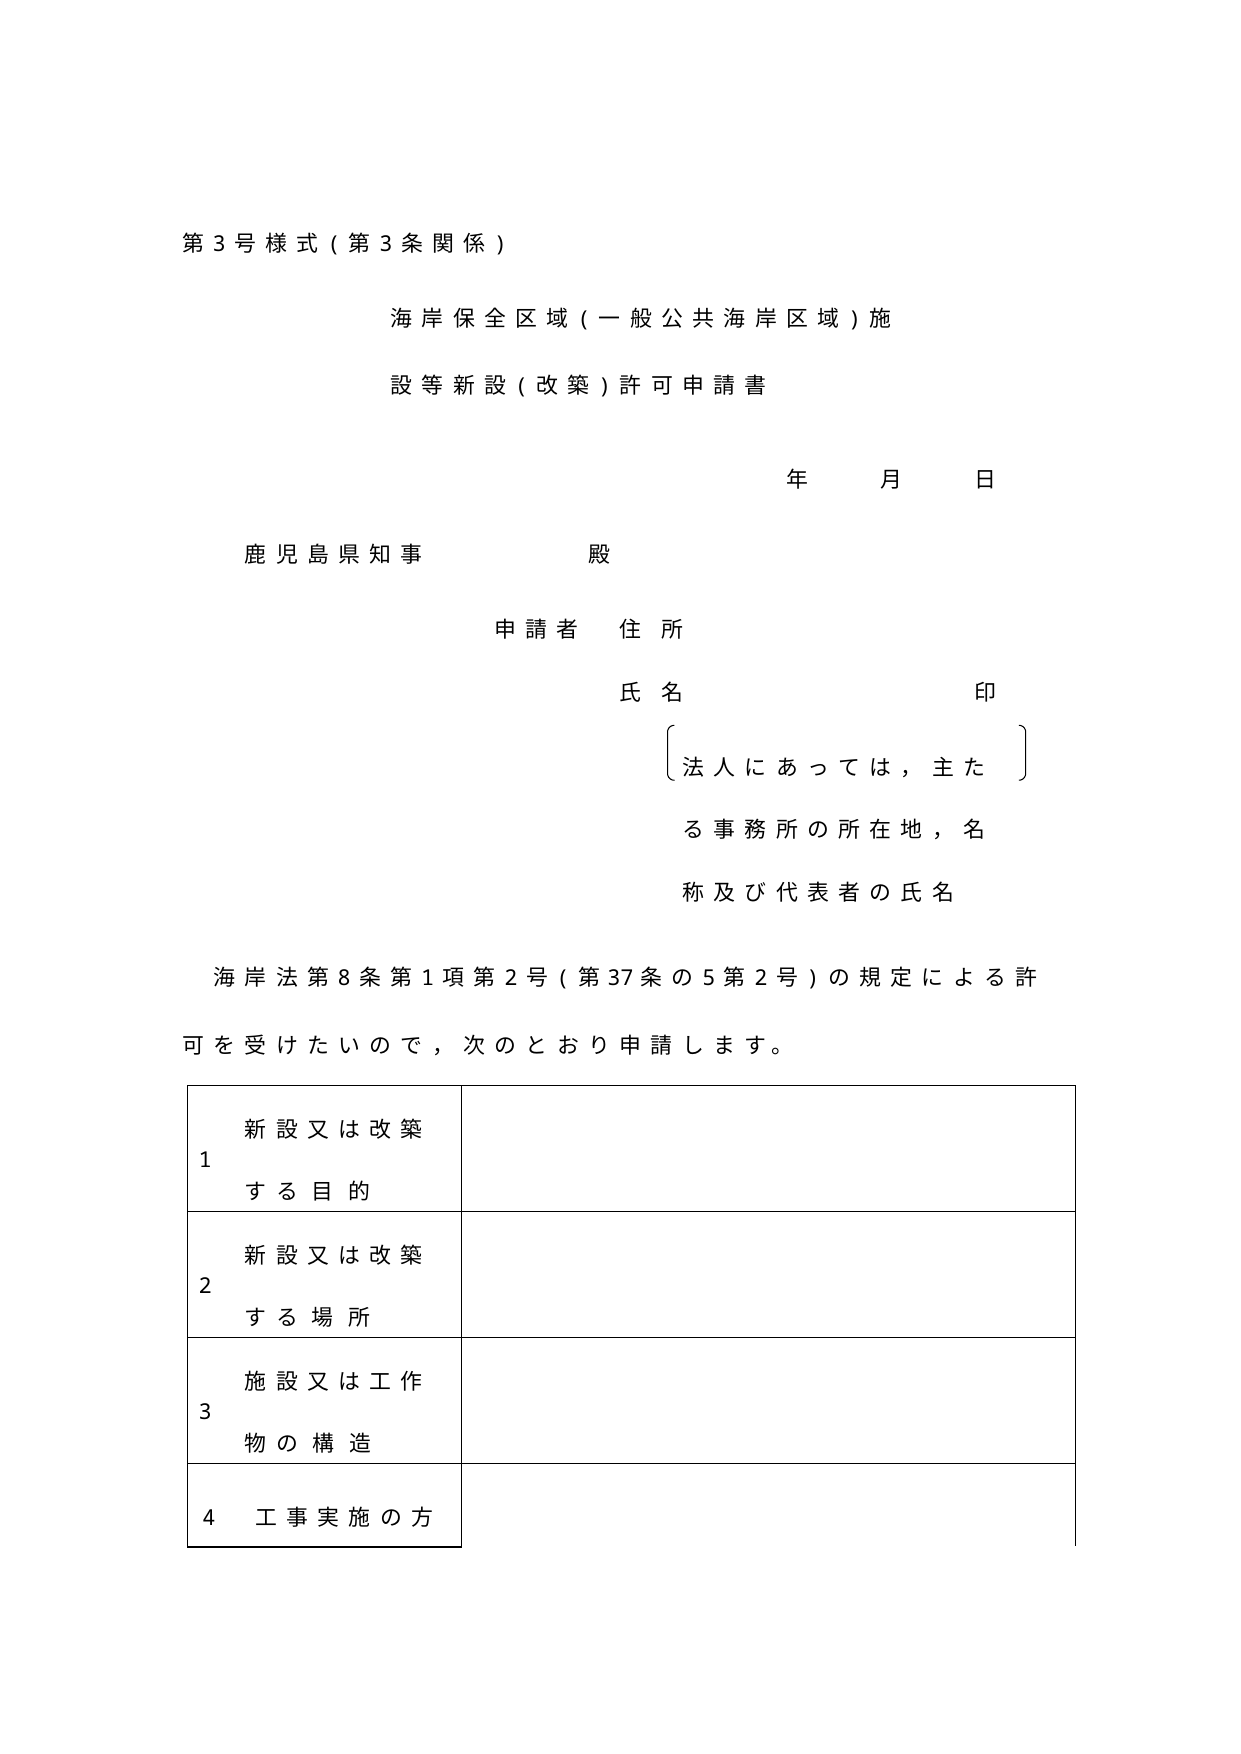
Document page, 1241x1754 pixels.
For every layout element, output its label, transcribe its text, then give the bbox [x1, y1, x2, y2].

table_cell 新設又は改築する場所 [221, 1212, 461, 1337]
table_cell 3 [188, 1338, 221, 1463]
text 第3号様式(第3条関係) [177, 189, 1063, 252]
text 年 月 日 [177, 436, 1063, 499]
table_cell 2 [188, 1212, 221, 1337]
table_header 海岸保全区域(一般公共海岸区域)施設等新設(改築)許可申請書 [369, 265, 1076, 424]
table_cell 4 工事実施の方 [188, 1464, 461, 1546]
table_header 新設又は改築する目的 [221, 1086, 461, 1211]
table_header [188, 724, 658, 911]
table_header [188, 265, 368, 424]
table_header 法人にあっては，主たる事務所の所在地，名称及び代表者の氏名 [658, 724, 1076, 911]
table_header 1 [188, 1086, 221, 1211]
text 申請者 住所 [177, 586, 1063, 649]
text 海岸法第8条第1項第2号(第37条の5第2号)の規定による許可を受けたいので，次のとおり申請します。 [177, 924, 1063, 1064]
table_cell 施設又は工作物の構造 [221, 1338, 461, 1463]
text 鹿児島県知事 殿 [177, 511, 1063, 574]
text 氏名 印 [177, 649, 1063, 711]
table_cell [462, 1212, 1075, 1337]
table_cell [462, 1338, 1075, 1463]
table_header [462, 1086, 1075, 1211]
table_cell [462, 1464, 1075, 1546]
